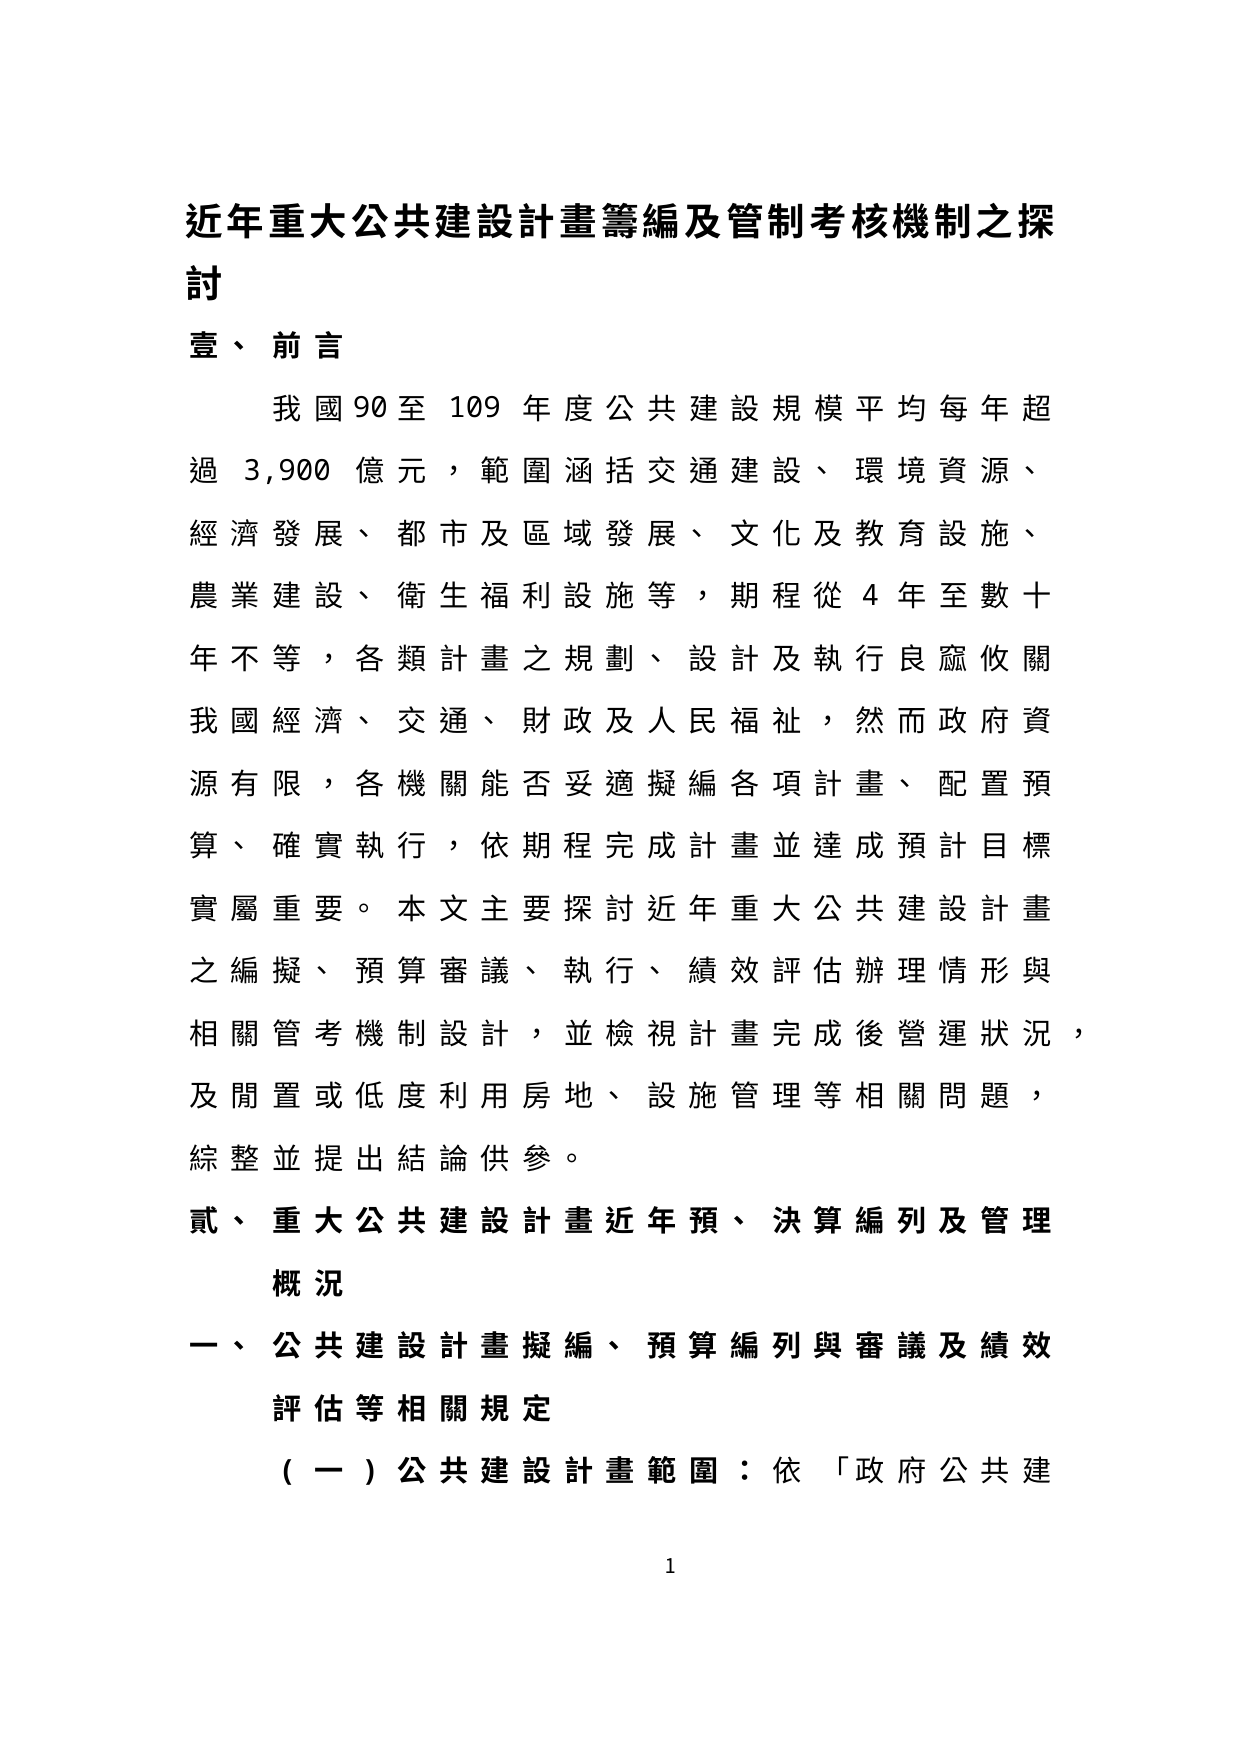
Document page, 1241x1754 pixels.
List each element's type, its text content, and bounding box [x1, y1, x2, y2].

text 一、公共建設計畫擬編、預算編列與審議及績效評估等相關規定 [183, 1302, 1058, 1427]
text 貳、重大公共建設計畫近年預、決算編列及管理概況 [183, 1177, 1058, 1302]
text 近年重大公共建設計畫籌編及管制考核機制之探討 [183, 177, 1058, 302]
text (一)公共建設計畫範圍：依「政府公共建 [242, 1427, 1058, 1490]
text 我國90至109年度公共建設規模平均每年超過3,900億元，範圍涵括交通建設、環境資源、經濟發展、都市及區域發展、文化及教育設施、農業建設、衛生福利設施等，期程從4年至數十年不等，各類計畫之規劃、設計及執行良窳攸關我國經濟、交通、財政及人民福祉，然而政府資源有限，各機關能否妥適擬編各項計畫、配置預算、確實執行，依期程完成計畫並達成預計目標實屬重要。本文主要探討近年重大公共建設計畫之編擬、預算審議、執行、績效評估辦理情形與相關管考機制設計，並檢視計畫完成後營運狀況，及閒置或低度利用房地、設施管理等相關問題，綜整並提出結論供參。 [183, 365, 1058, 1177]
text 壹、前言 [183, 302, 1058, 365]
